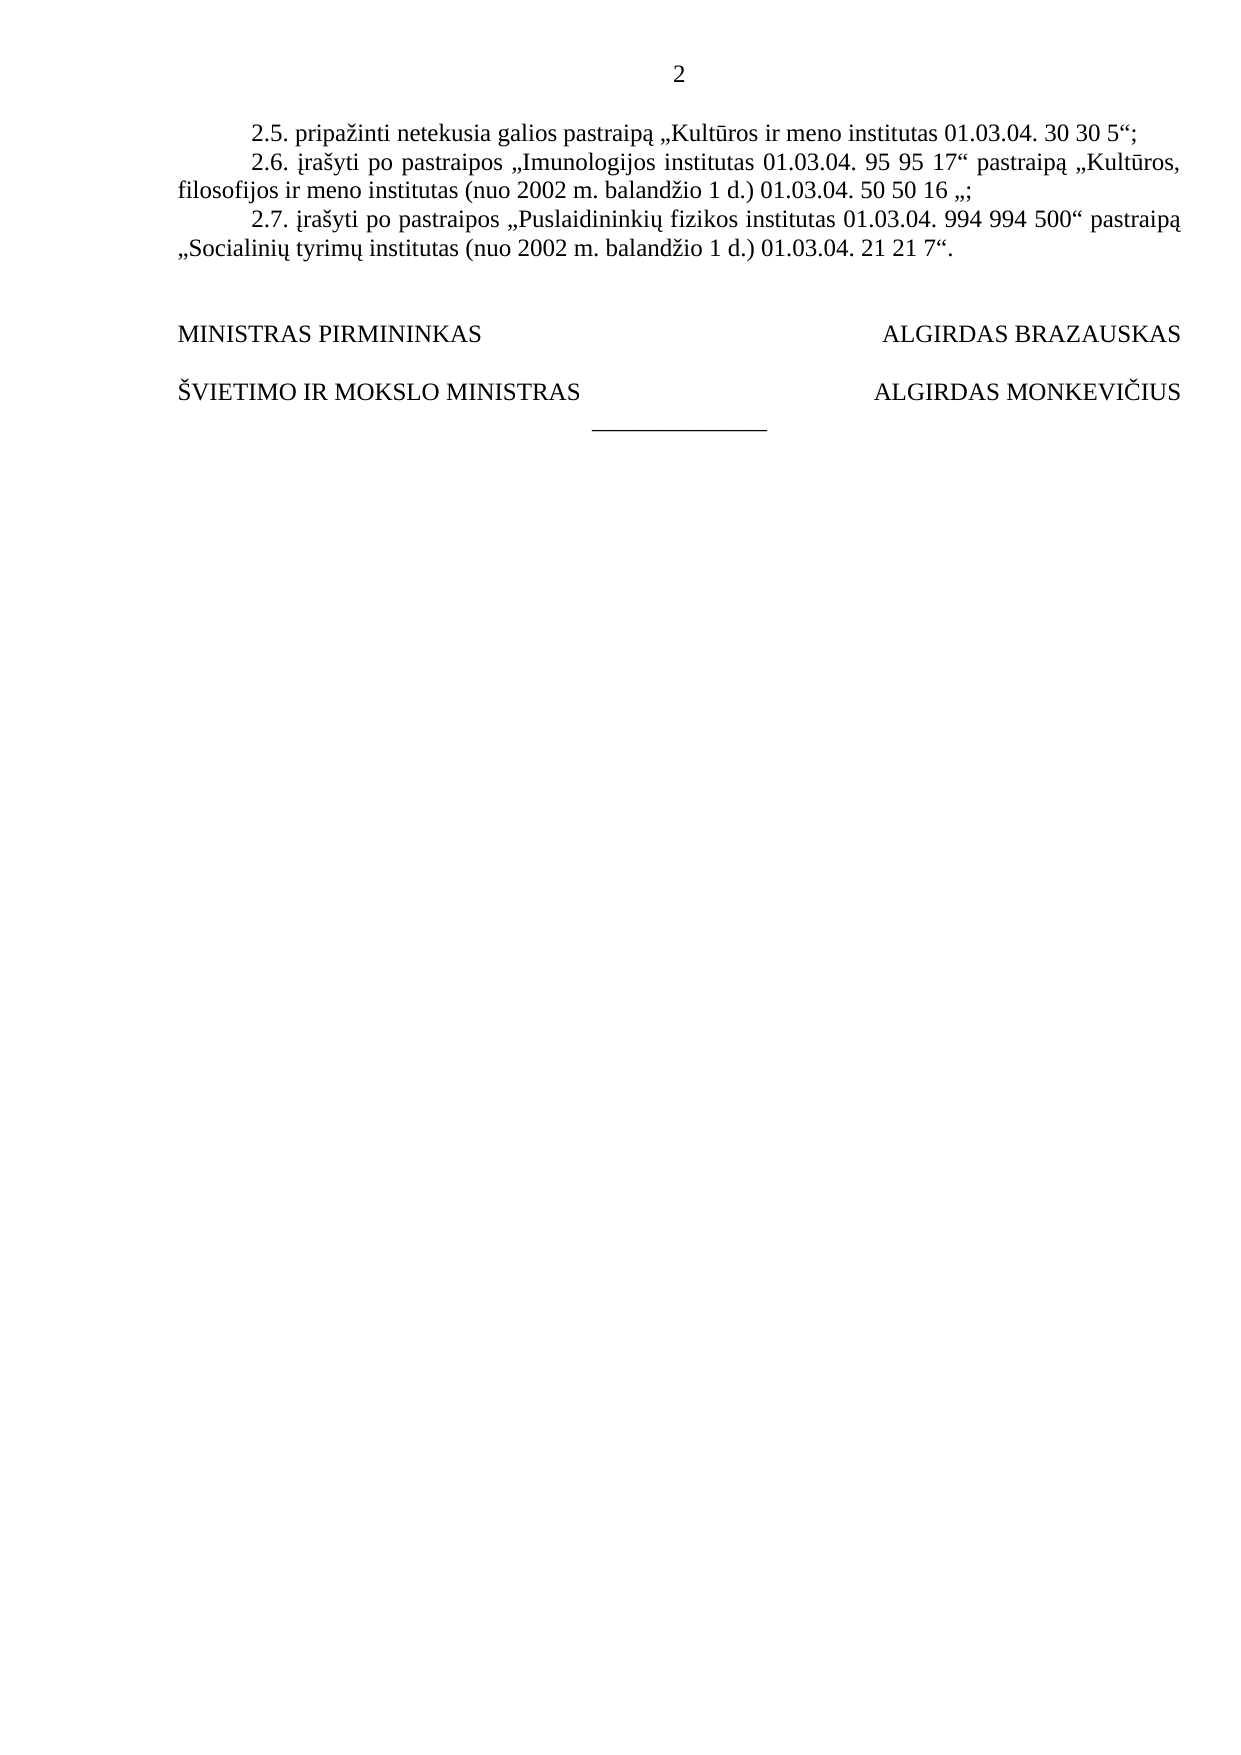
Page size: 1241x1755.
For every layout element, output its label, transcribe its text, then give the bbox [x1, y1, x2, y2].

text ______________ [177, 406, 1181, 434]
text 2.7. įrašyti po pastraipos „Puslaidininkių fizikos institutas 01.03.04. 994 994 500“ pastraipą „Socialinių tyrimų institutas (nuo 2002 m. balandžio 1 d.) 01.03.04. 21 21 7“. [177, 204, 1181, 262]
text MINISTRAS PIRMININKAS ALGIRDAS BRAZAUSKAS [177, 319, 1181, 348]
text ŠVIETIMO IR MOKSLO MINISTRAS ALGIRDAS MONKEVIČIUS [177, 377, 1181, 406]
text 2.6. įrašyti po pastraipos „Imunologijos institutas 01.03.04. 95 95 17“ pastraipą „Kultūros, filosofijos ir meno institutas (nuo 2002 m. balandžio 1 d.) 01.03.04. 50 50 16 „; [177, 147, 1181, 204]
text 2.5. pripažinti netekusia galios pastraipą „Kultūros ir meno institutas 01.03.04. 30 30 5“; [177, 118, 1181, 147]
